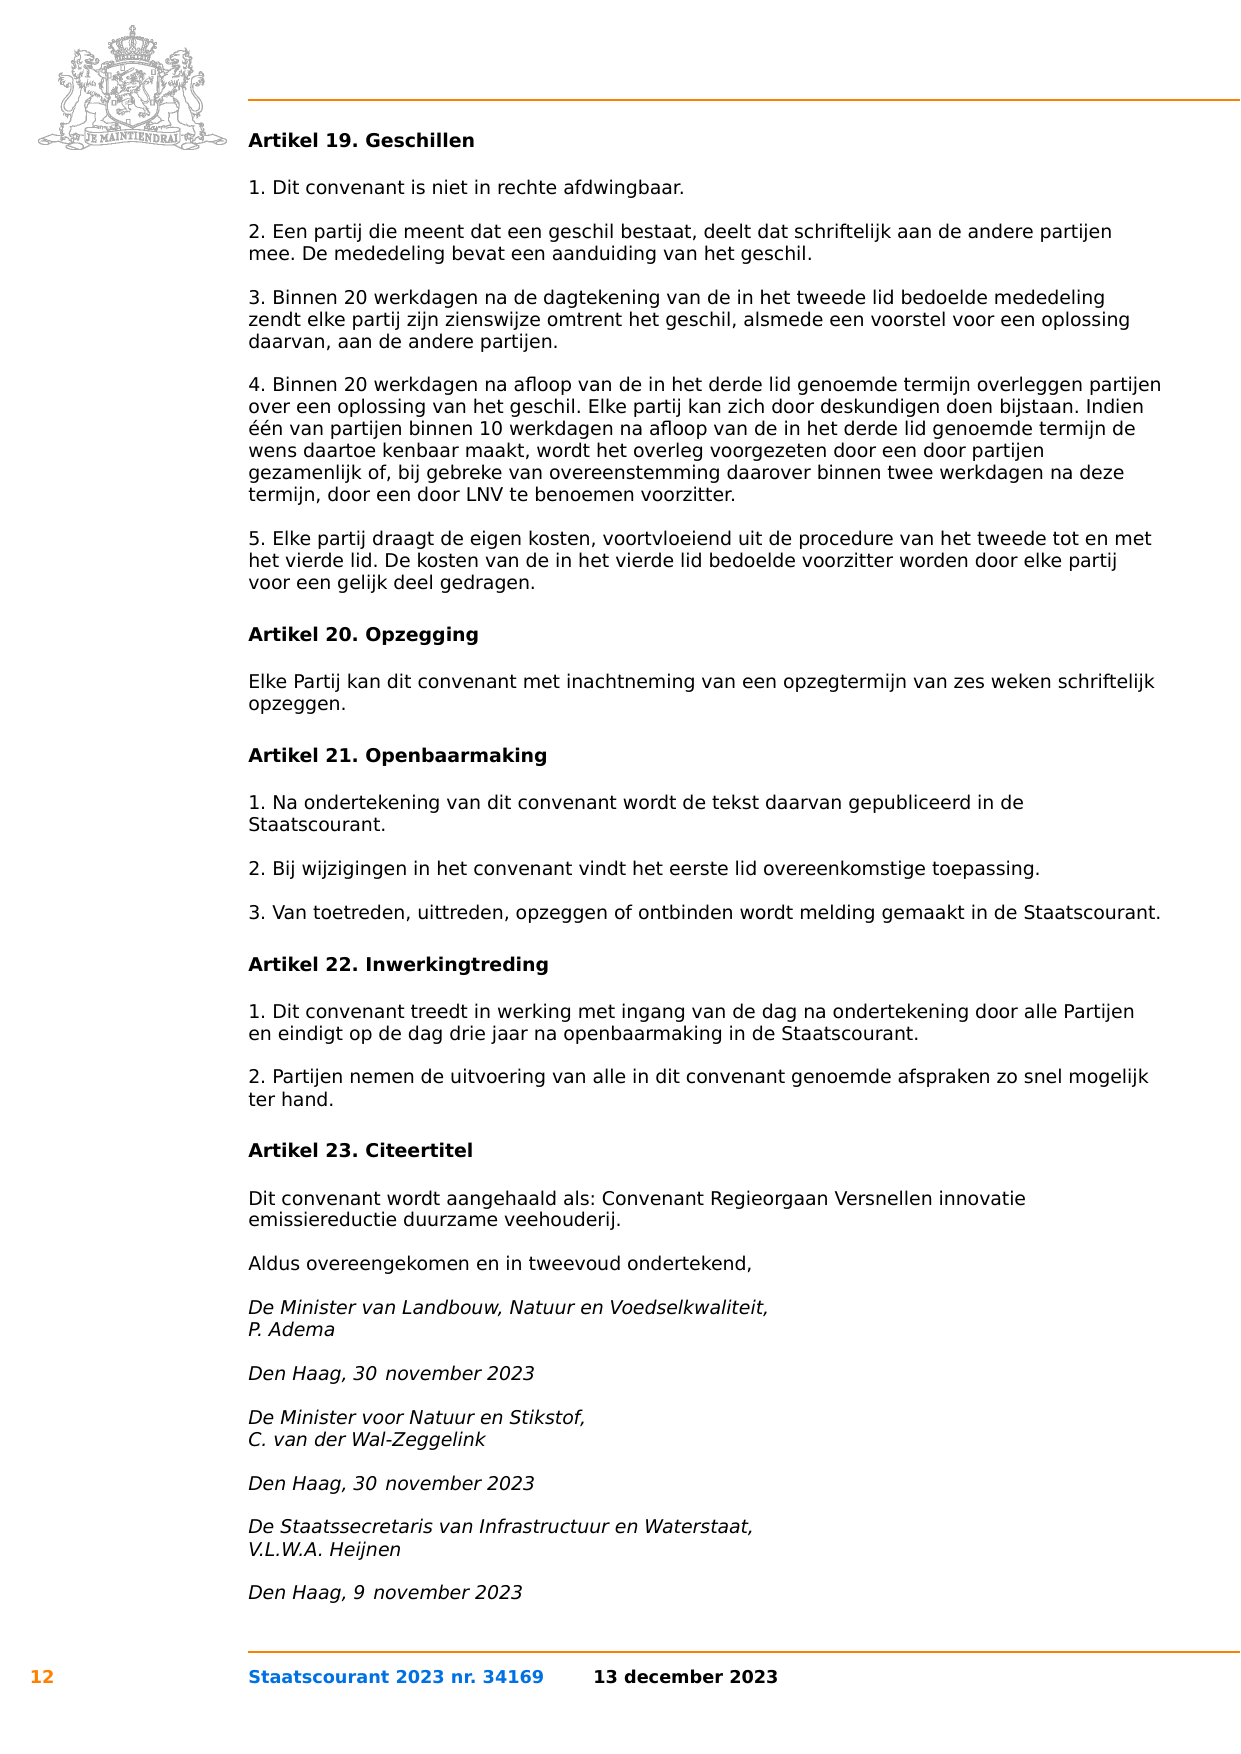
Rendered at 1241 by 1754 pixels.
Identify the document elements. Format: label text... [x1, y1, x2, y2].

subtitle Artikel 21. Openbaarmaking [248, 745, 1163, 767]
text De Minister van Landbouw, Natuur en Voedselkwaliteit, P. Adema [248, 1297, 1163, 1341]
text Den Haag, 30 november 2023 [248, 1363, 1163, 1385]
subtitle Artikel 19. Geschillen [248, 130, 1163, 152]
subtitle Artikel 20. Opzegging [248, 624, 1163, 646]
text De Minister voor Natuur en Stikstof, C. van der Wal-Zeggelink [248, 1407, 1163, 1451]
text 3. Van toetreden, uittreden, opzeggen of ontbinden wordt melding gemaakt in de Staatscourant. [248, 902, 1163, 924]
text Dit convenant wordt aangehaald als: Convenant Regieorgaan Versnellen innovatie emissiereductie duurzame veehouderij. [248, 1187, 1163, 1231]
text 1. Na ondertekening van dit convenant wordt de tekst daarvan gepubliceerd in de Staatscourant. [248, 792, 1163, 836]
text Den Haag, 30 november 2023 [248, 1473, 1163, 1494]
text Elke Partij kan dit convenant met inachtneming van een opzegtermijn van zes weken schriftelijk opzeggen. [248, 671, 1163, 715]
text Aldus overeengekomen en in tweevoud ondertekend, [248, 1253, 1163, 1275]
text 2. Een partij die meent dat een geschil bestaat, deelt dat schriftelijk aan de andere partijen mee. De mededeling bevat een aanduiding van het geschil. [248, 221, 1163, 265]
text 5. Elke partij draagt de eigen kosten, voortvloeiend uit de procedure van het tweede tot en met het vierde lid. De kosten van de in het vierde lid bedoelde voorzitter worden door elke partij voor een gelijk deel gedragen. [248, 528, 1163, 594]
picture [38, 25, 227, 150]
text De Staatssecretaris van Infrastructuur en Waterstaat, V.L.W.A. Heijnen [248, 1516, 1163, 1560]
subtitle Artikel 22. Inwerkingtreding [248, 954, 1163, 976]
text Den Haag, 9 november 2023 [248, 1582, 1163, 1604]
text 1. Dit convenant treedt in werking met ingang van de dag na ondertekening door alle Partijen en eindigt op de dag drie jaar na openbaarmaking in de Staatscourant. [248, 1001, 1163, 1044]
subtitle Artikel 23. Citeertitel [248, 1140, 1163, 1162]
text 2. Bij wijzigingen in het convenant vindt het eerste lid overeenkomstige toepassing. [248, 858, 1163, 880]
text 2. Partijen nemen de uitvoering van alle in dit convenant genoemde afspraken zo snel mogelijk ter hand. [248, 1066, 1163, 1110]
text 3. Binnen 20 werkdagen na de dagtekening van de in het tweede lid bedoelde mededeling zendt elke partij zijn zienswijze omtrent het geschil, alsmede een voorstel voor een oplossing daarvan, aan de andere partijen. [248, 287, 1163, 352]
text 4. Binnen 20 werkdagen na afloop van de in het derde lid genoemde termijn overleggen partijen over een oplossing van het geschil. Elke partij kan zich door deskundigen doen bijstaan. Indien één van partijen binnen 10 werkdagen na afloop van de in het derde lid genoemde termijn de wens daartoe kenbaar maakt, wordt het overleg voorgezeten door een door partijen gezamenlijk of, bij gebreke van overeenstemming daarover binnen twee werkdagen na deze termijn, door een door LNV te benoemen voorzitter. [248, 374, 1163, 506]
text 1. Dit convenant is niet in rechte afdwingbaar. [248, 177, 1163, 199]
